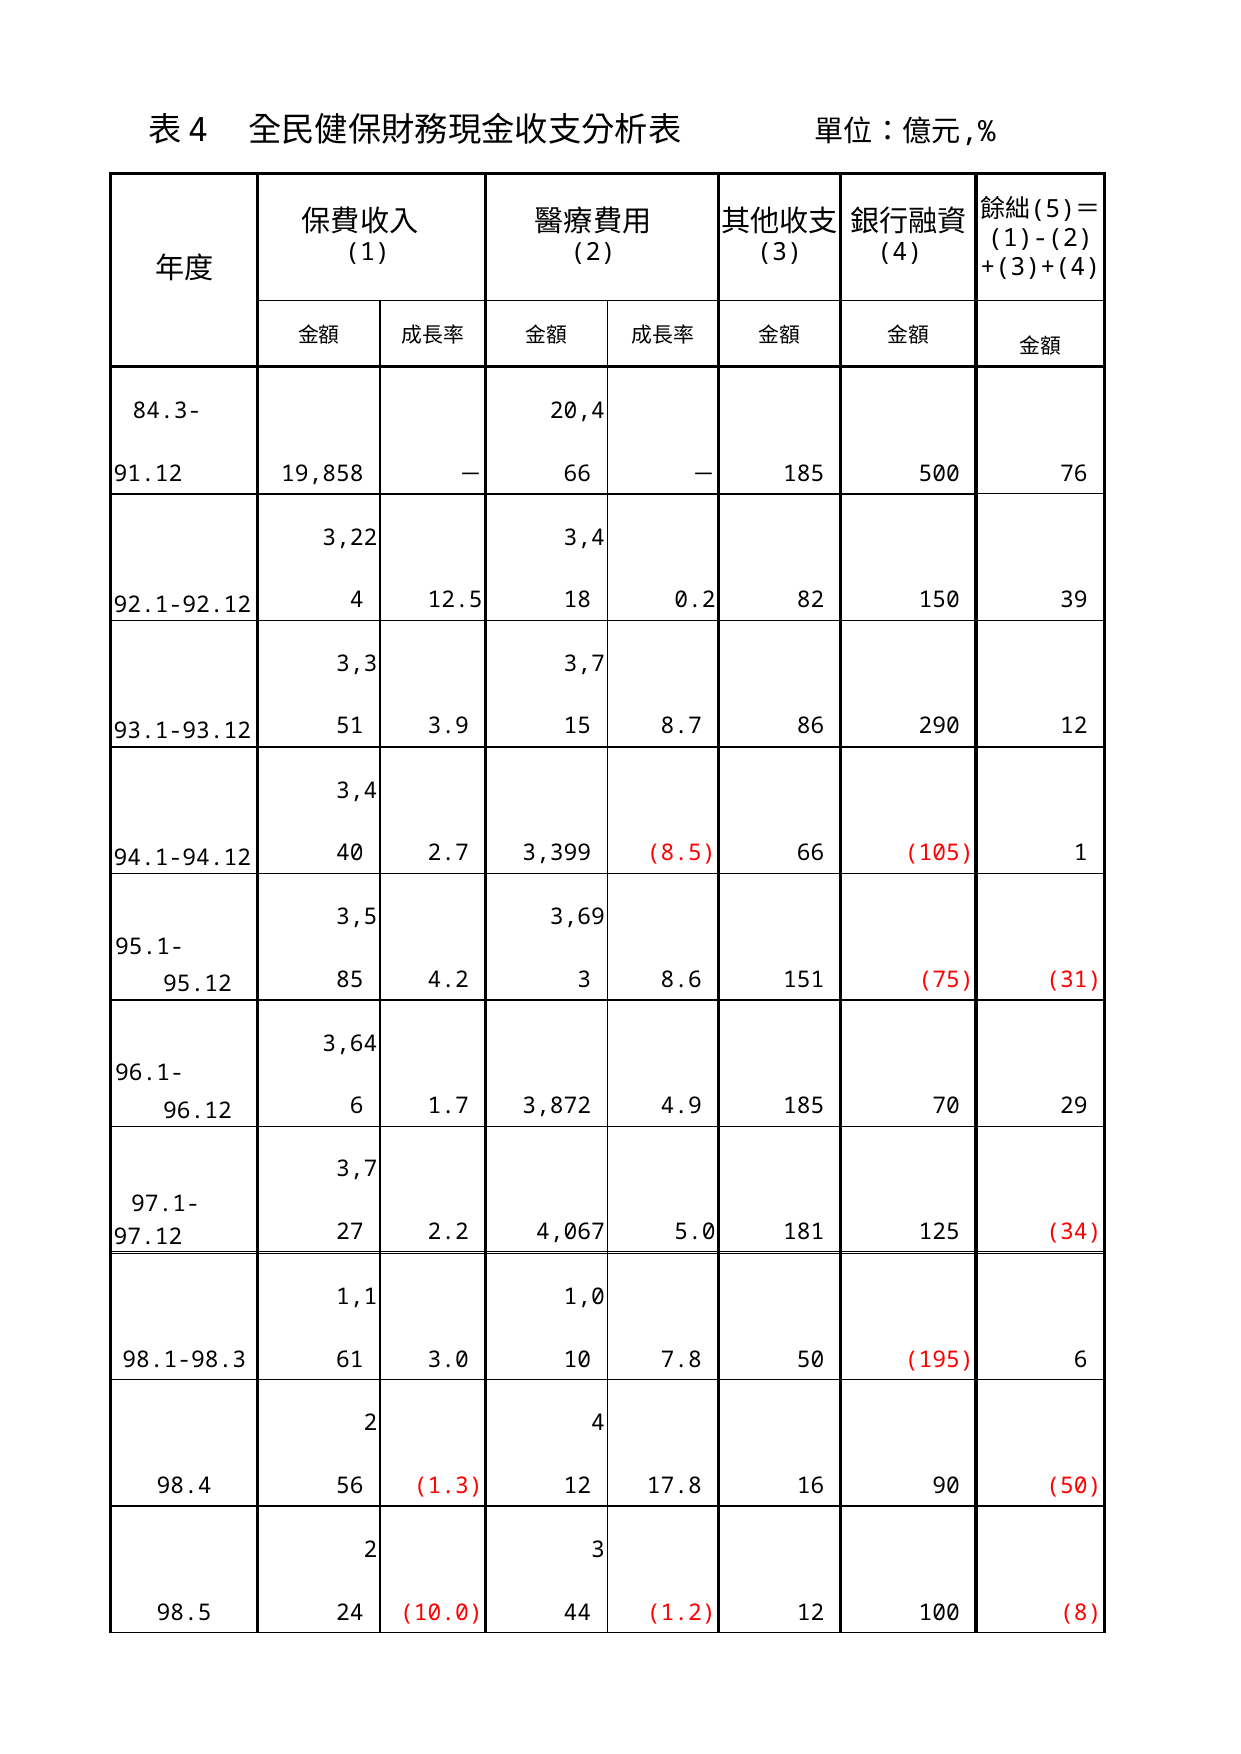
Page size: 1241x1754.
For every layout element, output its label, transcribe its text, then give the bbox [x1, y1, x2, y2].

table_cell 224 [259, 1507, 379, 1632]
table_cell 93.1-93.12 [112, 621, 256, 746]
table_cell (10.0) [381, 1507, 484, 1632]
table_cell (8.5) [608, 748, 717, 872]
table_cell 19,858 [259, 368, 379, 493]
table_header 其他收支 (3) [720, 175, 839, 299]
table_cell (31) [978, 874, 1103, 999]
table_cell 3,693 [487, 874, 607, 999]
table_cell 20,466 [487, 368, 607, 493]
table_cell 181 [720, 1127, 839, 1251]
table_cell 98.4 [112, 1380, 256, 1505]
table_cell (34) [978, 1127, 1103, 1251]
table_cell 5.0 [608, 1127, 717, 1251]
table_cell 3,418 [487, 495, 607, 620]
table_cell 成長率 [381, 301, 484, 365]
table_header 醫療費用 (2) [487, 175, 717, 299]
table_cell 金額 [842, 301, 974, 365]
table_cell 成長率 [608, 301, 717, 365]
text 表4 全民健保財務現金收支分析表 單位：億元,% [148, 85, 1152, 148]
table_cell 76 [978, 368, 1103, 493]
table_cell 2.7 [381, 748, 484, 872]
table_cell 412 [487, 1380, 607, 1505]
table_header 保費收入 (1) [259, 175, 484, 299]
table_cell 98.5 [112, 1507, 256, 1632]
table_cell － [608, 368, 717, 493]
table_cell 1,010 [487, 1254, 607, 1379]
table_cell 185 [720, 1001, 839, 1126]
table_cell 70 [842, 1001, 974, 1126]
table_cell 97.1-97.12 [112, 1127, 256, 1251]
table_cell 12.5 [381, 495, 484, 620]
table_cell 4,067 [487, 1127, 607, 1251]
table_cell 50 [720, 1254, 839, 1379]
table_cell 6 [978, 1254, 1103, 1379]
table_cell 84.3-91.12 [112, 368, 256, 493]
table_cell 3,399 [487, 748, 607, 872]
table_cell 7.8 [608, 1254, 717, 1379]
table_cell 3.0 [381, 1254, 484, 1379]
table_cell 92.1-92.12 [112, 495, 256, 620]
table_cell 3,585 [259, 874, 379, 999]
table_cell 3.9 [381, 621, 484, 746]
table_cell 12 [978, 621, 1103, 746]
table_cell 95.1-95.12 [112, 874, 256, 999]
table_cell 3,727 [259, 1127, 379, 1251]
table_cell 8.7 [608, 621, 717, 746]
table_cell － [381, 368, 484, 493]
table_cell 90 [842, 1380, 974, 1505]
table_cell 3,440 [259, 748, 379, 872]
table_cell 86 [720, 621, 839, 746]
table_cell (75) [842, 874, 974, 999]
table_cell 金額 [259, 301, 379, 365]
table_cell (1.2) [608, 1507, 717, 1632]
table_cell 2.2 [381, 1127, 484, 1251]
table_cell 1.7 [381, 1001, 484, 1126]
table_cell (195) [842, 1254, 974, 1379]
table_cell 150 [842, 495, 974, 620]
table_header 年度 [112, 175, 256, 365]
table_cell 256 [259, 1380, 379, 1505]
table_cell 1,161 [259, 1254, 379, 1379]
table_cell (50) [978, 1380, 1103, 1505]
table_cell 39 [978, 494, 1103, 620]
table_header 銀行融資 (4) [842, 175, 974, 299]
table_cell 1 [978, 748, 1103, 872]
table_cell 3,872 [487, 1001, 607, 1126]
table_cell (8) [978, 1507, 1103, 1632]
table_cell 4.2 [381, 874, 484, 999]
table_cell 3,646 [259, 1001, 379, 1126]
table_cell 金額 [978, 301, 1103, 365]
table_cell 12 [720, 1507, 839, 1632]
table_cell 94.1-94.12 [112, 748, 256, 872]
table_cell 3,715 [487, 621, 607, 746]
table_cell (105) [842, 748, 974, 872]
table_header 餘絀(5)＝(1)-(2) +(3)+(4) [978, 175, 1103, 299]
table_cell 100 [842, 1507, 974, 1632]
table_cell 3,351 [259, 621, 379, 746]
table_cell 16 [720, 1380, 839, 1505]
table_cell 3,224 [259, 495, 379, 620]
table_cell 98.1-98.3 [112, 1254, 256, 1379]
table_cell 17.8 [608, 1380, 717, 1505]
table_cell 125 [842, 1127, 974, 1251]
table_cell 0.2 [608, 495, 717, 620]
table_cell (1.3) [381, 1380, 484, 1505]
table_cell 金額 [487, 301, 607, 365]
table_cell 96.1-96.12 [112, 1001, 256, 1126]
table_cell 29 [978, 1001, 1103, 1126]
table_cell 66 [720, 748, 839, 872]
table_cell 500 [842, 368, 974, 493]
table_cell 344 [487, 1507, 607, 1632]
table_cell 金額 [720, 301, 839, 365]
table_cell 82 [720, 495, 839, 620]
table_cell 151 [720, 874, 839, 999]
table_cell 185 [720, 368, 839, 493]
table_cell 4.9 [608, 1001, 717, 1126]
table_cell 290 [842, 621, 974, 746]
table_cell 8.6 [608, 874, 717, 999]
